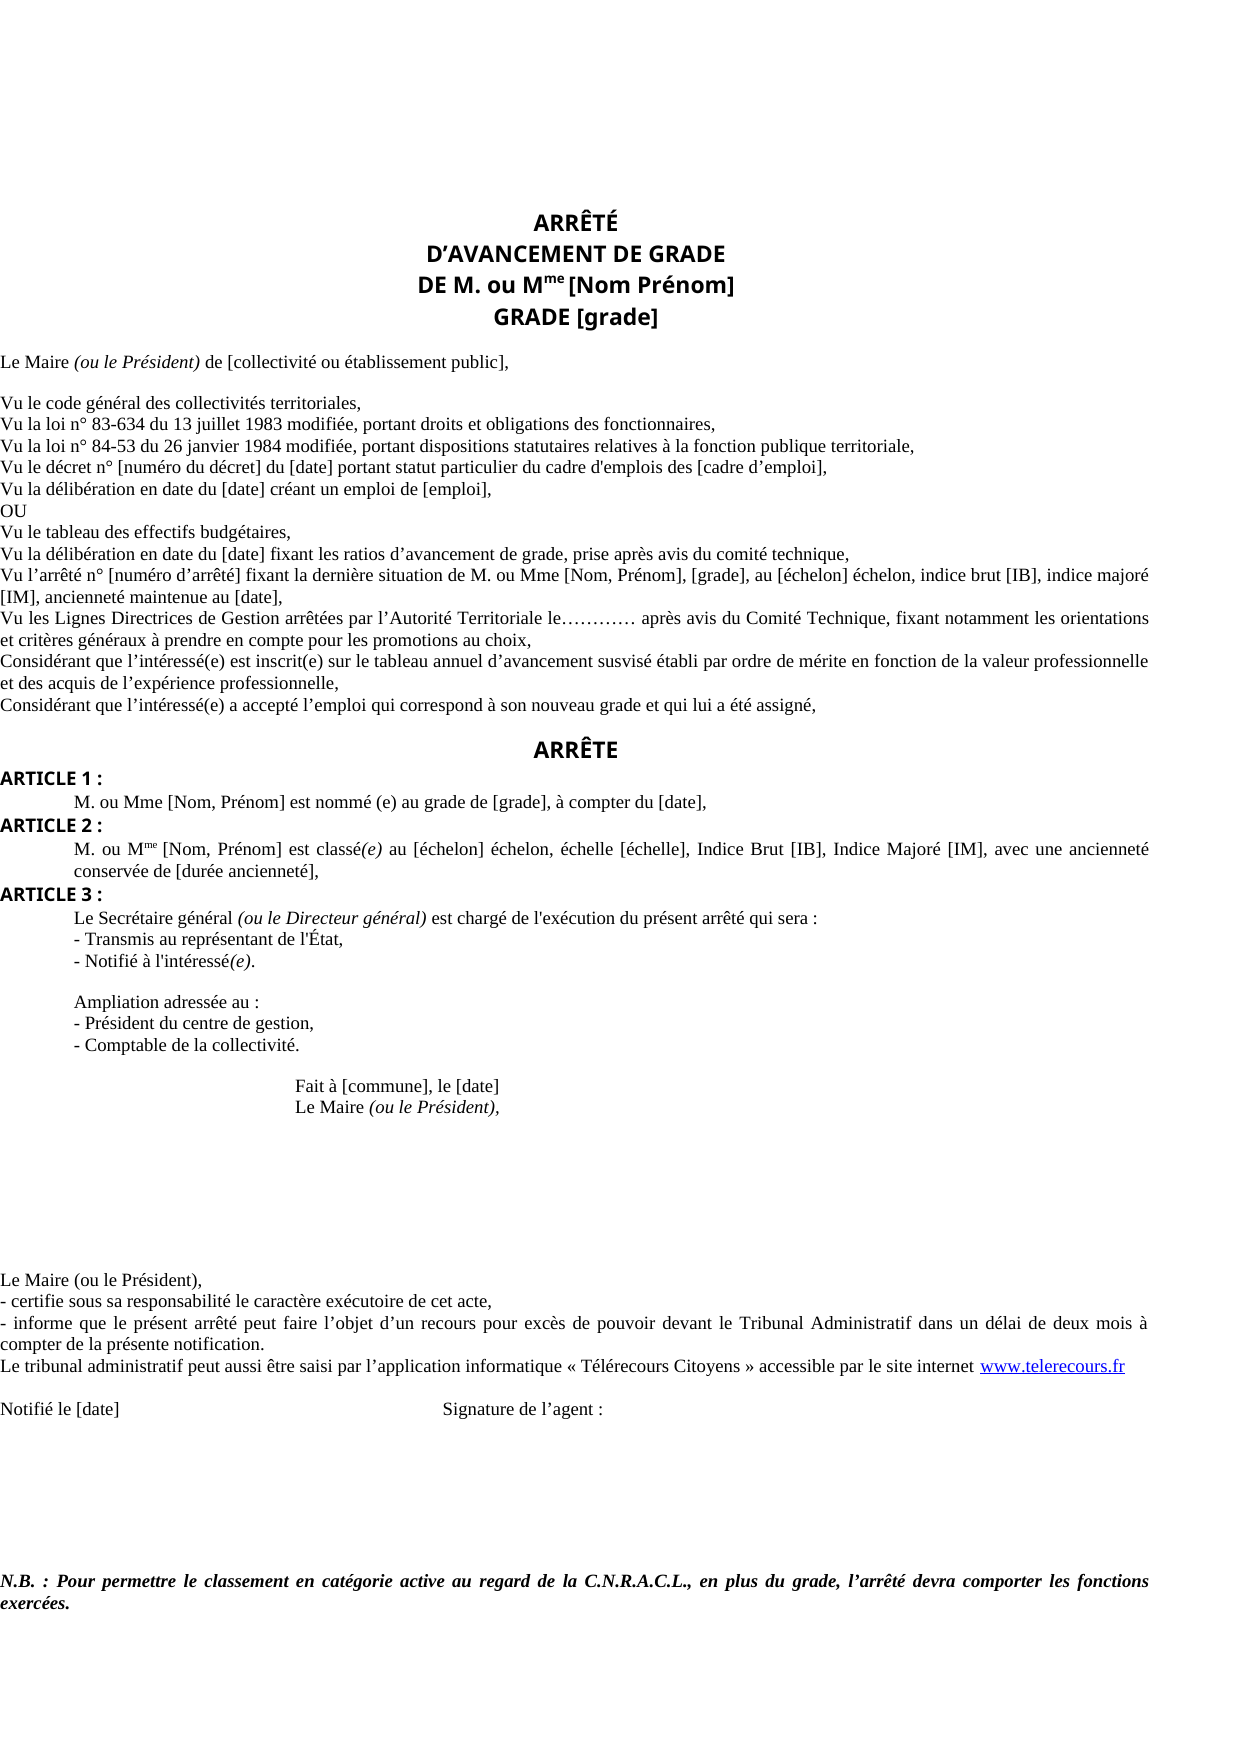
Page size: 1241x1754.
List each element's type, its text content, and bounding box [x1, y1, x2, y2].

text ARTICLE 2 : [0, 813, 1152, 838]
text Fait à [commune], le [date] [295, 1074, 1152, 1096]
text GRADE [grade] [0, 301, 1152, 332]
text ARTICLE 1 : [0, 766, 1152, 791]
text Vu l’arrêté n° [numéro d’arrêté] fixant la dernière situation de M. ou Mme [Nom, Prénom], [grade], au [échelon] échelon, indice brut [IB], indice majoré [IM], ancienneté maintenue au [date], [0, 564, 1152, 607]
text Le tribunal administratif peut aussi être saisi par l’application informatique « Télérecours Citoyens » accessible par le site internet www.telerecours.fr [0, 1355, 1152, 1376]
text Vu le code général des collectivités territoriales, [0, 392, 1152, 413]
text ARTICLE 3 : [0, 881, 1152, 907]
text M. ou Mme [Nom, Prénom] est nommé (e) au grade de [grade], à compter du [date], [74, 791, 1152, 813]
text Vu le tableau des effectifs budgétaires, [0, 521, 1152, 543]
text M. ou Mme [Nom, Prénom] est classé(e) au [échelon] échelon, échelle [échelle], Indice Brut [IB], Indice Majoré [IM], avec une ancienneté conservée de [durée ancienneté], [74, 838, 1152, 881]
text - certifie sous sa responsabilité le caractère exécutoire de cet acte, [0, 1290, 1152, 1312]
text Le Maire (ou le Président) de [collectivité ou établissement public], [0, 351, 1152, 372]
text Vu le décret n° [numéro du décret] du [date] portant statut particulier du cadre d'emplois des [cadre d’emploi], [0, 456, 1152, 478]
text - Transmis au représentant de l'État, [74, 928, 1152, 950]
text Vu les Lignes Directrices de Gestion arrêtées par l’Autorité Territoriale le………… après avis du Comité Technique, fixant notamment les orientations et critères généraux à prendre en compte pour les promotions au choix, [0, 607, 1152, 650]
text D’AVANCEMENT DE GRADE [0, 238, 1152, 269]
text - Président du centre de gestion, [74, 1012, 1152, 1034]
text - Notifié à l'intéressé(e). [74, 950, 1152, 971]
text Vu la délibération en date du [date] fixant les ratios d’avancement de grade, prise après avis du comité technique, [0, 543, 1152, 564]
text ARRÊTÉ [0, 207, 1152, 238]
text Ampliation adressée au : [74, 991, 1152, 1012]
text ARRÊTE [0, 734, 1152, 766]
text - Comptable de la collectivité. [74, 1034, 1152, 1055]
text Vu la loi n° 84-53 du 26 janvier 1984 modifiée, portant dispositions statutaires relatives à la fonction publique territoriale, [0, 435, 1152, 456]
text - informe que le présent arrêté peut faire l’objet d’un recours pour excès de pouvoir devant le Tribunal Administratif dans un délai de deux mois à compter de la présente notification. [0, 1312, 1152, 1355]
text Considérant que l’intéressé(e) est inscrit(e) sur le tableau annuel d’avancement susvisé établi par ordre de mérite en fonction de la valeur professionnelle et des acquis de l’expérience professionnelle, [0, 650, 1152, 693]
text Le Maire (ou le Président), [295, 1096, 1152, 1118]
text N.B. : Pour permettre le classement en catégorie active au regard de la C.N.R.A.C.L., en plus du grade, l’arrêté devra comporter les fonctions exercées. [0, 1570, 1152, 1613]
text Vu la loi n° 83-634 du 13 juillet 1983 modifiée, portant droits et obligations des fonctionnaires, [0, 413, 1152, 435]
text OU [0, 499, 1152, 521]
text Vu la délibération en date du [date] créant un emploi de [emploi], [0, 478, 1152, 499]
text Notifié le [date] Signature de l’agent : [0, 1398, 1152, 1419]
text DE M. ou Mme [Nom Prénom] [0, 269, 1152, 301]
text Le Maire (ou le Président), [0, 1268, 1152, 1290]
text Le Secrétaire général (ou le Directeur général) est chargé de l'exécution du présent arrêté qui sera : [74, 907, 1152, 928]
text Considérant que l’intéressé(e) a accepté l’emploi qui correspond à son nouveau grade et qui lui a été assigné, [0, 693, 1152, 715]
